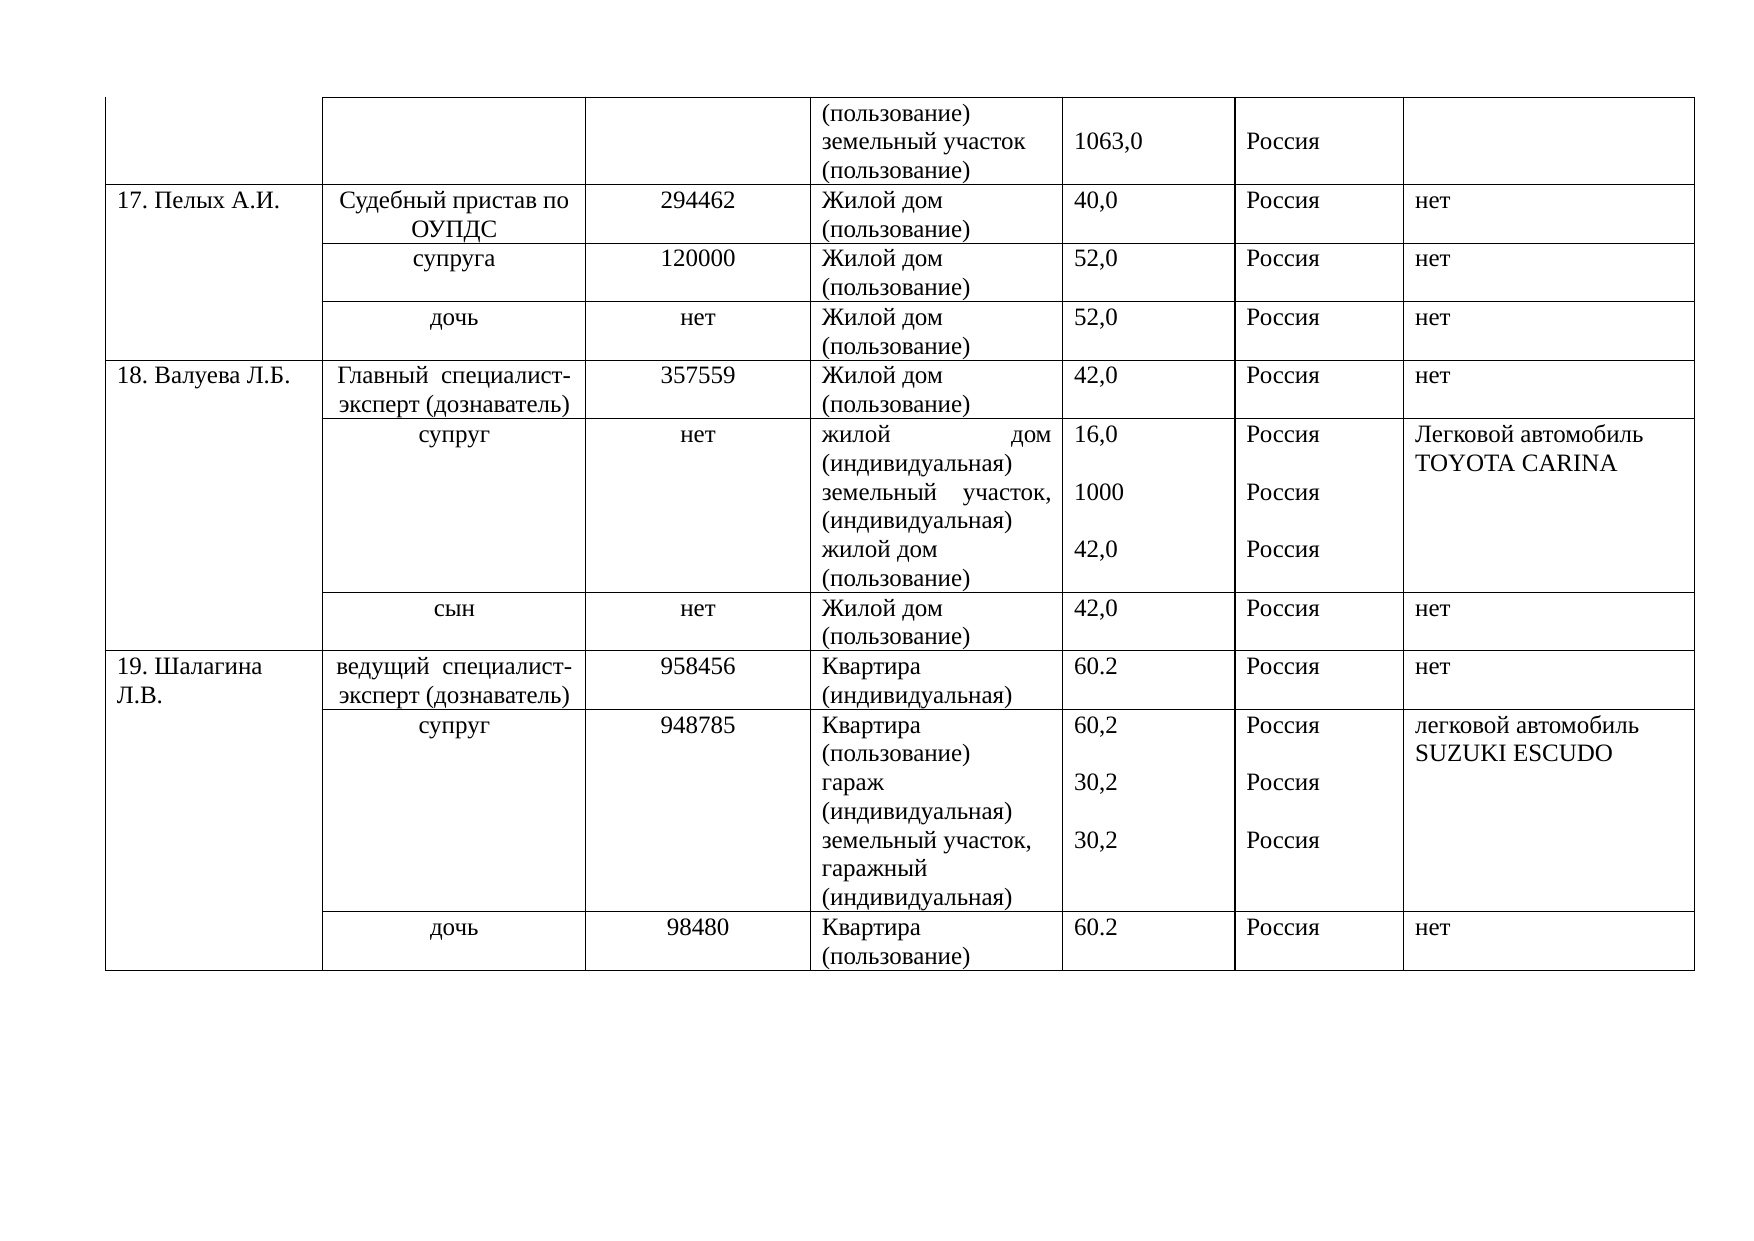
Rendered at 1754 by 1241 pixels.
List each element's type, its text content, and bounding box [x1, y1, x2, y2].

table_cell нет [1404, 302, 1694, 359]
table_cell супруг [323, 710, 585, 911]
table_cell Россия [1236, 593, 1403, 650]
table_cell Главный специалист-эксперт (дознаватель) [323, 361, 585, 418]
table_cell Россия [1236, 244, 1403, 301]
table_cell нет [586, 302, 810, 359]
table_cell (пользование) земельный участок (пользование) [811, 98, 1062, 184]
table_cell нет [1404, 593, 1694, 650]
table_cell 60,2 [1063, 912, 1234, 969]
table_cell Россия [1236, 98, 1403, 184]
table_cell сын [323, 593, 585, 650]
table_cell 1063,0 [1063, 98, 1234, 184]
table_cell 60,2 30,2 30,2 [1063, 710, 1234, 911]
table_cell супруга [323, 244, 585, 301]
table_cell 40,0 [1063, 185, 1234, 242]
table_cell 19. Шалагина Л.В. [106, 651, 322, 969]
table_cell жилой дом (индивидуальная) земельный участок, (индивидуальная) жилой дом (пользование) [811, 419, 1062, 592]
table_cell нет [586, 419, 810, 592]
table_cell Жилой дом (пользование) [811, 244, 1062, 301]
table_cell [106, 97, 322, 184]
table_cell 958456 [586, 651, 810, 709]
table_cell 42,0 [1063, 593, 1234, 650]
table_cell Россия [1236, 651, 1403, 709]
table_cell 294462 [586, 185, 810, 242]
table_cell [323, 98, 585, 184]
table_cell 16,0 1000 42,0 [1063, 419, 1234, 592]
table_cell нет [1404, 912, 1694, 969]
table_cell Россия [1236, 912, 1403, 969]
table_cell Квартира (индивидуальная) [811, 651, 1062, 709]
table_cell Россия Россия Россия [1236, 710, 1403, 911]
table_cell Легковой автомобиль TOYOTA CARINA [1404, 419, 1694, 592]
table_cell Россия [1236, 361, 1403, 418]
table_cell Россия Россия Россия [1236, 419, 1403, 592]
table_cell 18. Валуева Л.Б. [106, 361, 322, 650]
table_cell Квартира (пользование) гараж (индивидуальная) земельный участок, гаражный (индивидуальная) [811, 710, 1062, 911]
table_cell 60,2 [1063, 651, 1234, 709]
table_cell дочь [323, 912, 585, 969]
table_cell Россия [1236, 185, 1403, 242]
table_cell нет [1404, 185, 1694, 242]
table_cell 98480 [586, 912, 810, 969]
table_cell нет [1404, 651, 1694, 709]
table_cell нет [1404, 361, 1694, 418]
table_cell Жилой дом (пользование) [811, 361, 1062, 418]
table_cell супруг [323, 419, 585, 592]
table_cell 52,0 [1063, 302, 1234, 359]
table_cell Жилой дом (пользование) [811, 302, 1062, 359]
table_cell Судебный пристав по ОУПДС [323, 185, 585, 242]
table_cell Россия [1236, 302, 1403, 359]
table_cell Жилой дом (пользование) [811, 185, 1062, 242]
table_cell 17. Пелых А.И. [106, 185, 322, 359]
table_cell легковой автомобиль SUZUKI ESCUDO [1404, 710, 1694, 911]
table_cell 52,0 [1063, 244, 1234, 301]
table_cell нет [586, 593, 810, 650]
table_cell 948785 [586, 710, 810, 911]
table_cell [1404, 98, 1694, 184]
table_cell дочь [323, 302, 585, 359]
table_cell Жилой дом (пользование) [811, 593, 1062, 650]
table_cell 120000 [586, 244, 810, 301]
table_cell Квартира (пользование) [811, 912, 1062, 969]
table_cell 42,0 [1063, 361, 1234, 418]
table_cell нет [1404, 244, 1694, 301]
table_cell 357559 [586, 361, 810, 418]
table_cell ведущий специалист-эксперт (дознаватель) [323, 651, 585, 709]
table_cell [586, 98, 810, 184]
